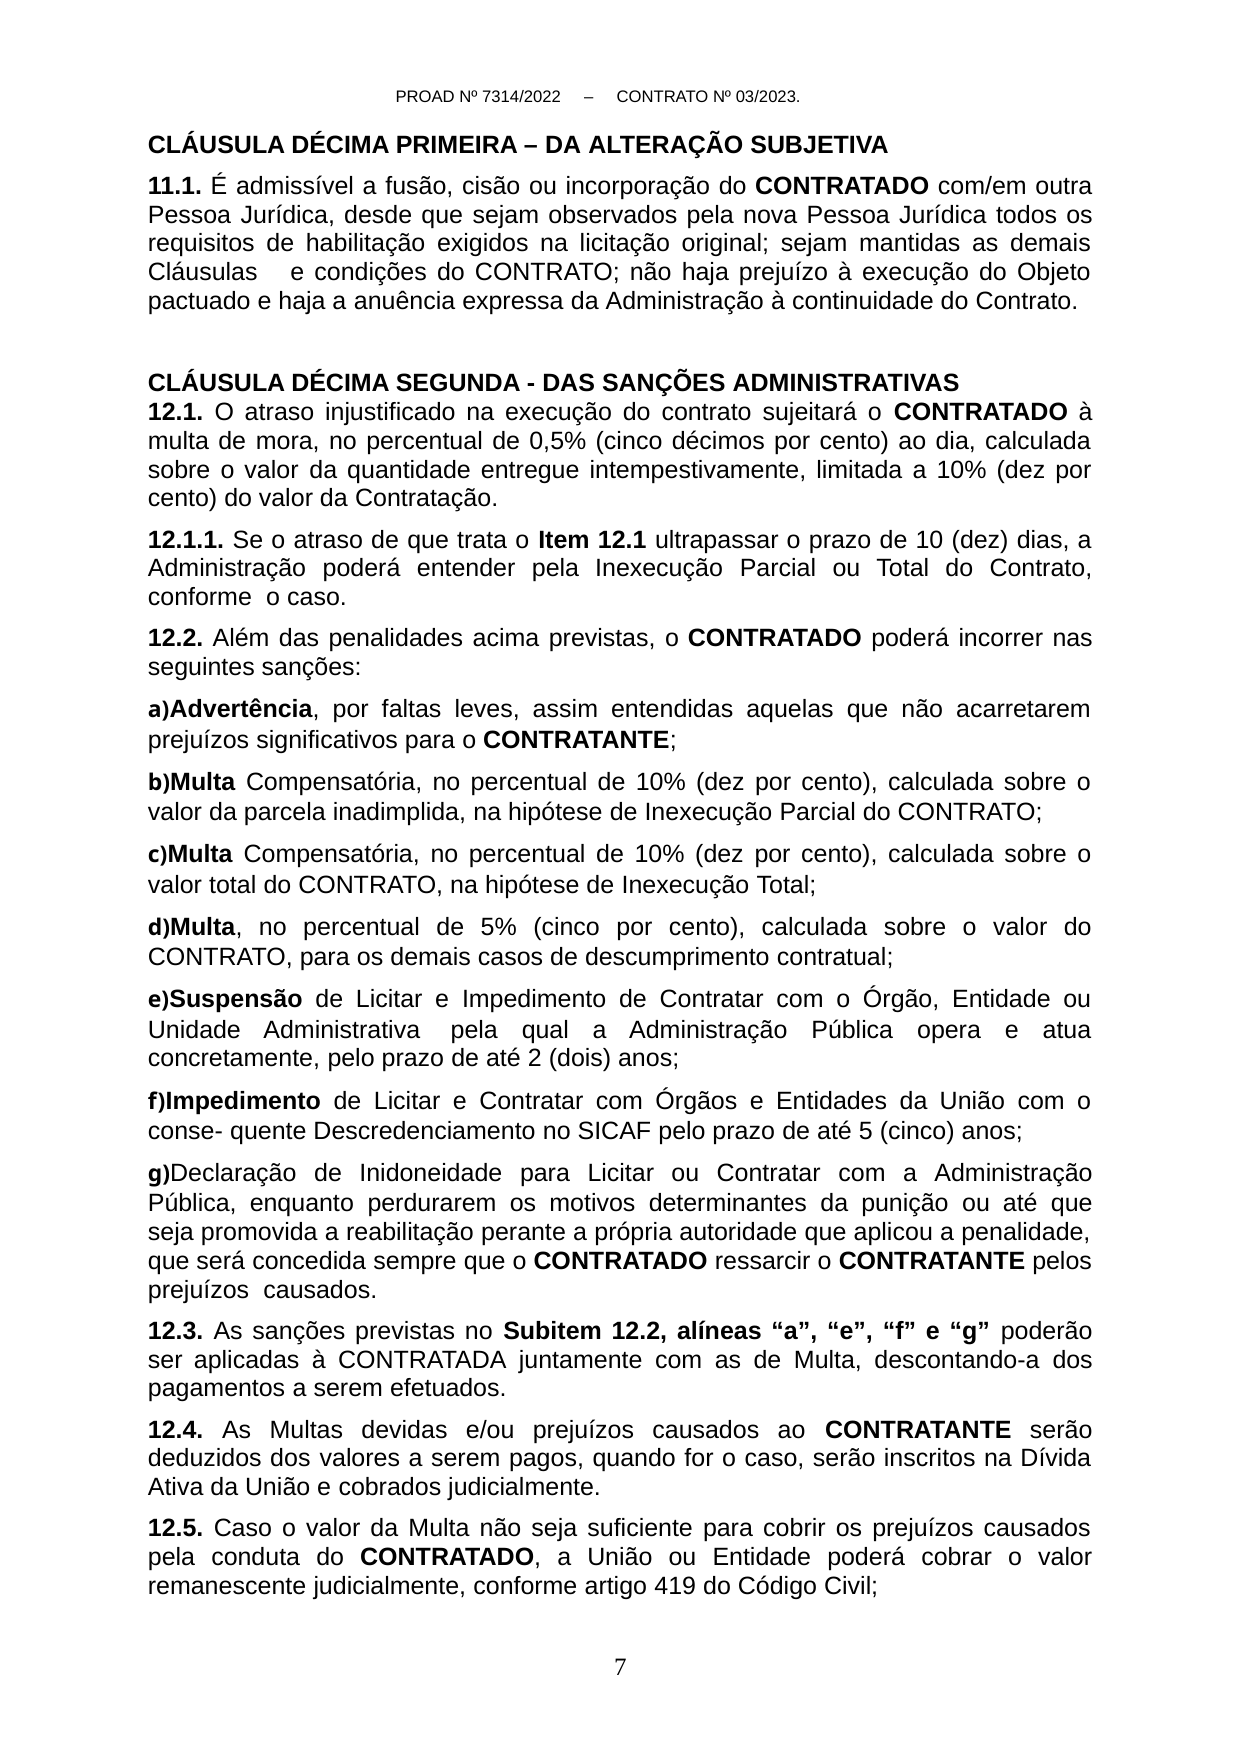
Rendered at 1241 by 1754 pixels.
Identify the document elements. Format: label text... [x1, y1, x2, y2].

list Multa, no percentual de 5% (cinco por cento), calculada sobre o valor do CONTRATO, para os demais casos de descumprimento contratual; [148, 911, 1092, 971]
list 11.1. É admissível a fusão, cisão ou incorporação do CONTRATADO com/em outra Pessoa Jurídica, desde que sejam observados pela nova Pessoa Jurídica todos os requisitos de habilitação exigidos na licitação original; sejam mantidas as demais Cláusulas e condições do CONTRATO; não haja prejuízo à execução do Objeto pactuado e haja a anuência expressa da Administração à continuidade do Contrato. [148, 171, 1092, 315]
list Advertência, por faltas leves, assim entendidas aquelas que não acarretarem prejuízos significativos para o CONTRATANTE; [148, 693, 1092, 753]
list 12.1. O atraso injustificado na execução do contrato sujeitará o CONTRATADO à multa de mora, no percentual de 0,5% (cinco décimos por cento) ao dia, calculada sobre o valor da quantidade entregue intempestivamente, limitada a 10% (dez por cento) do valor da Contratação. [148, 397, 1092, 512]
list Impedimento de Licitar e Contratar com Órgãos e Entidades da União com o conse- quente Descredenciamento no SICAF pelo prazo de até 5 (cinco) anos; [148, 1085, 1092, 1145]
list 12.3. As sanções previstas no Subitem 12.2, alíneas “a”, “e”, “f” e “g” poderão ser aplicadas à CONTRATADA juntamente com as de Multa, descontando-a dos pagamentos a serem efetuados. [148, 1316, 1092, 1402]
list Multa Compensatória, no percentual de 10% (dez por cento), calculada sobre o valor total do CONTRATO, na hipótese de Inexecução Total; [148, 838, 1092, 898]
list 12.2. Além das penalidades acima previstas, o CONTRATADO poderá incorrer nas seguintes sanções: [148, 623, 1092, 681]
list Multa Compensatória, no percentual de 10% (dez por cento), calculada sobre o valor da parcela inadimplida, na hipótese de Inexecução Parcial do CONTRATO; [148, 766, 1092, 826]
list Suspensão de Licitar e Impedimento de Contratar com o Órgão, Entidade ou Unidade Administrativa pela qual a Administração Pública opera e atua concretamente, pelo prazo de até 2 (dois) anos; [148, 983, 1092, 1072]
list 12.4. As Multas devidas e/ou prejuízos causados ao CONTRATANTE serão deduzidos dos valores a serem pagos, quando for o caso, serão inscritos na Dívida Ativa da União e cobrados judicialmente. [148, 1415, 1092, 1501]
list Declaração de Inidoneidade para Licitar ou Contratar com a Administração Pública, enquanto perdurarem os motivos determinantes da punição ou até que seja promovida a reabilitação perante a própria autoridade que aplicou a penalidade, que será concedida sempre que o CONTRATADO ressarcir o CONTRATANTE pelos prejuízos causados. [148, 1157, 1092, 1303]
text 12.1.1. Se o atraso de que trata o Item 12.1 ultrapassar o prazo de 10 (dez) dias, a Administração poderá entender pela Inexecução Parcial ou Total do Contrato, conforme o caso. [148, 525, 1092, 611]
list 12.5. Caso o valor da Multa não seja suficiente para cobrir os prejuízos causados pela conduta do CONTRATADO, a União ou Entidade poderá cobrar o valor remanescente judicialmente, conforme artigo 419 do Código Civil; [148, 1513, 1092, 1600]
list CLÁUSULA DÉCIMA PRIMEIRA – DA ALTERAÇÃO SUBJETIVA [148, 130, 1092, 158]
subtitle CLÁUSULA DÉCIMA SEGUNDA - DAS SANÇÕES ADMINISTRATIVAS [148, 368, 1092, 397]
